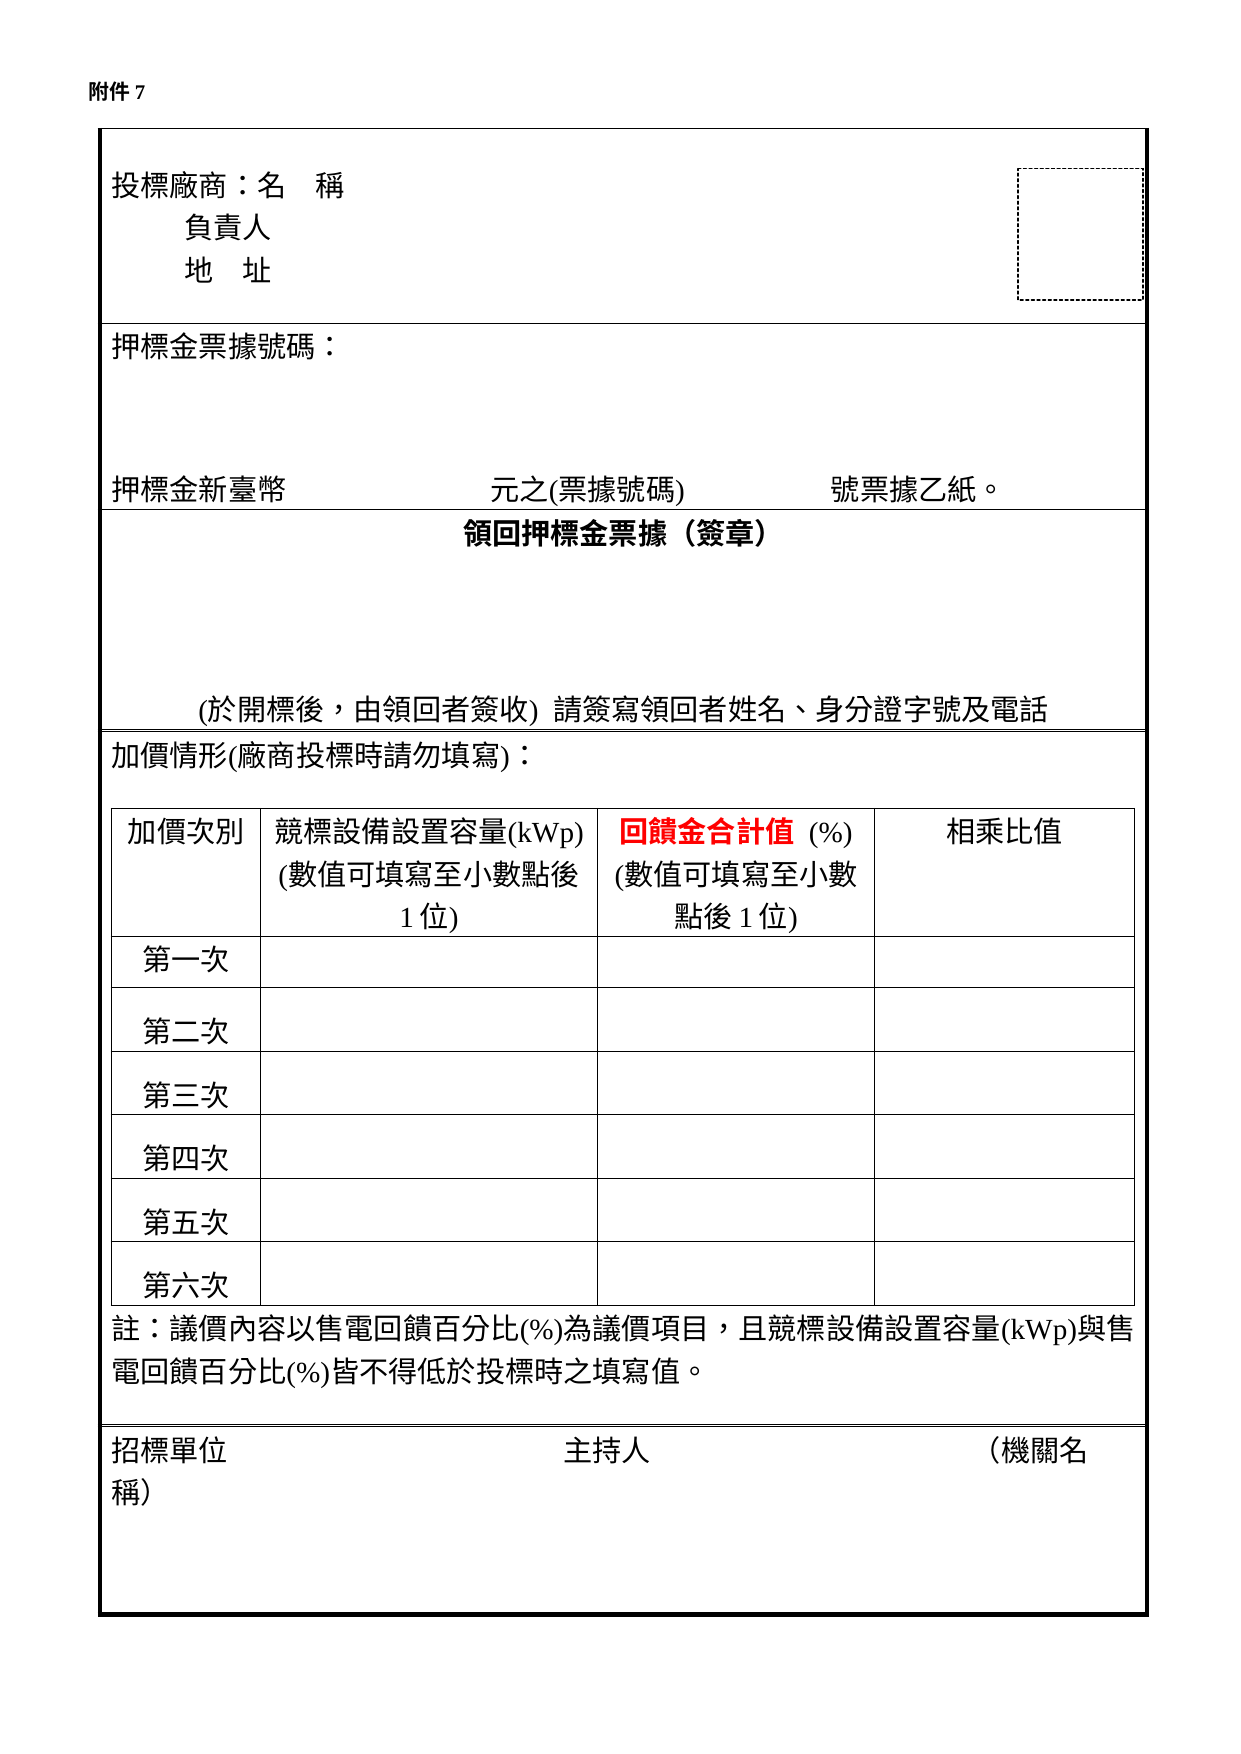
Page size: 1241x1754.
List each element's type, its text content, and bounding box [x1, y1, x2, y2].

table_header 回饋金合計值 (%) (數值可填寫至小數點後1位) [598, 809, 874, 936]
table_cell [598, 1179, 874, 1241]
table_cell [875, 988, 1134, 1051]
table_cell [261, 1052, 597, 1114]
table_cell 第三次 [112, 1052, 260, 1114]
table_cell [261, 988, 597, 1051]
table_cell [875, 937, 1134, 987]
table_cell [875, 1242, 1134, 1305]
table_cell [598, 937, 874, 987]
table_cell 第四次 [112, 1115, 260, 1178]
table_cell 加價情形(廠商投標時請勿填寫)： 註：議價內容以售電回饋百分比(%)為議價項目，且競標設備設置容量(kWp)與售電回饋百分比(%)皆不得低於投標時之填寫值。 [102, 732, 1145, 1424]
table_cell [261, 1242, 597, 1305]
table_header 加價次別 [112, 809, 260, 936]
table_cell 標價填寫注意事項：(無效標之規定) ＊若使用鉛筆或其他易塗改之書寫工具書寫，視為無效標；競標設備設置容量、房地使用回饋金百分比、公益回饋金百分比、回饋金百分比合計值及兩者相乘比值，經修(塗)改處未加蓋印章，相乘比值經審查錯誤，亦同。 上開報價之有效期同意依投標須知內之規定，本案倘因故延期決標而超出該期限，除本投標廠商書面反對延長外，同意延長至實際決標日。 ＊本標單投標廠商未用印，視同無效標。 投標廠商：名 稱 負責人 地 址 [102, 129, 1145, 323]
table_cell [875, 1115, 1134, 1178]
table_cell [598, 988, 874, 1051]
table_cell [875, 1052, 1134, 1114]
table_cell 領回押標金票據（簽章） (於開標後，由領回者簽收) 請簽寫領回者姓名、身分證字號及電話 [102, 510, 1145, 729]
table_cell [598, 1242, 874, 1305]
table_cell 第六次 [112, 1242, 260, 1305]
table_header 相乘比值 [875, 809, 1134, 936]
table_cell [261, 1179, 597, 1241]
table_cell [598, 1052, 874, 1114]
table_cell 押標金票據號碼： 押標金新臺幣 元之(票據號碼) 號票據乙紙。 [102, 324, 1145, 509]
table_cell [261, 1115, 597, 1178]
table_cell [598, 1115, 874, 1178]
table_cell 第二次 [112, 988, 260, 1051]
table_cell 招標單位 主持人 （機關名稱） [102, 1427, 1145, 1612]
table_cell [875, 1179, 1134, 1241]
table_cell 第一次 [112, 937, 260, 987]
table_cell 第五次 [112, 1179, 260, 1241]
table_cell [261, 937, 597, 987]
table_header 競標設備設置容量(kWp) (數值可填寫至小數點後1位) [261, 809, 597, 936]
